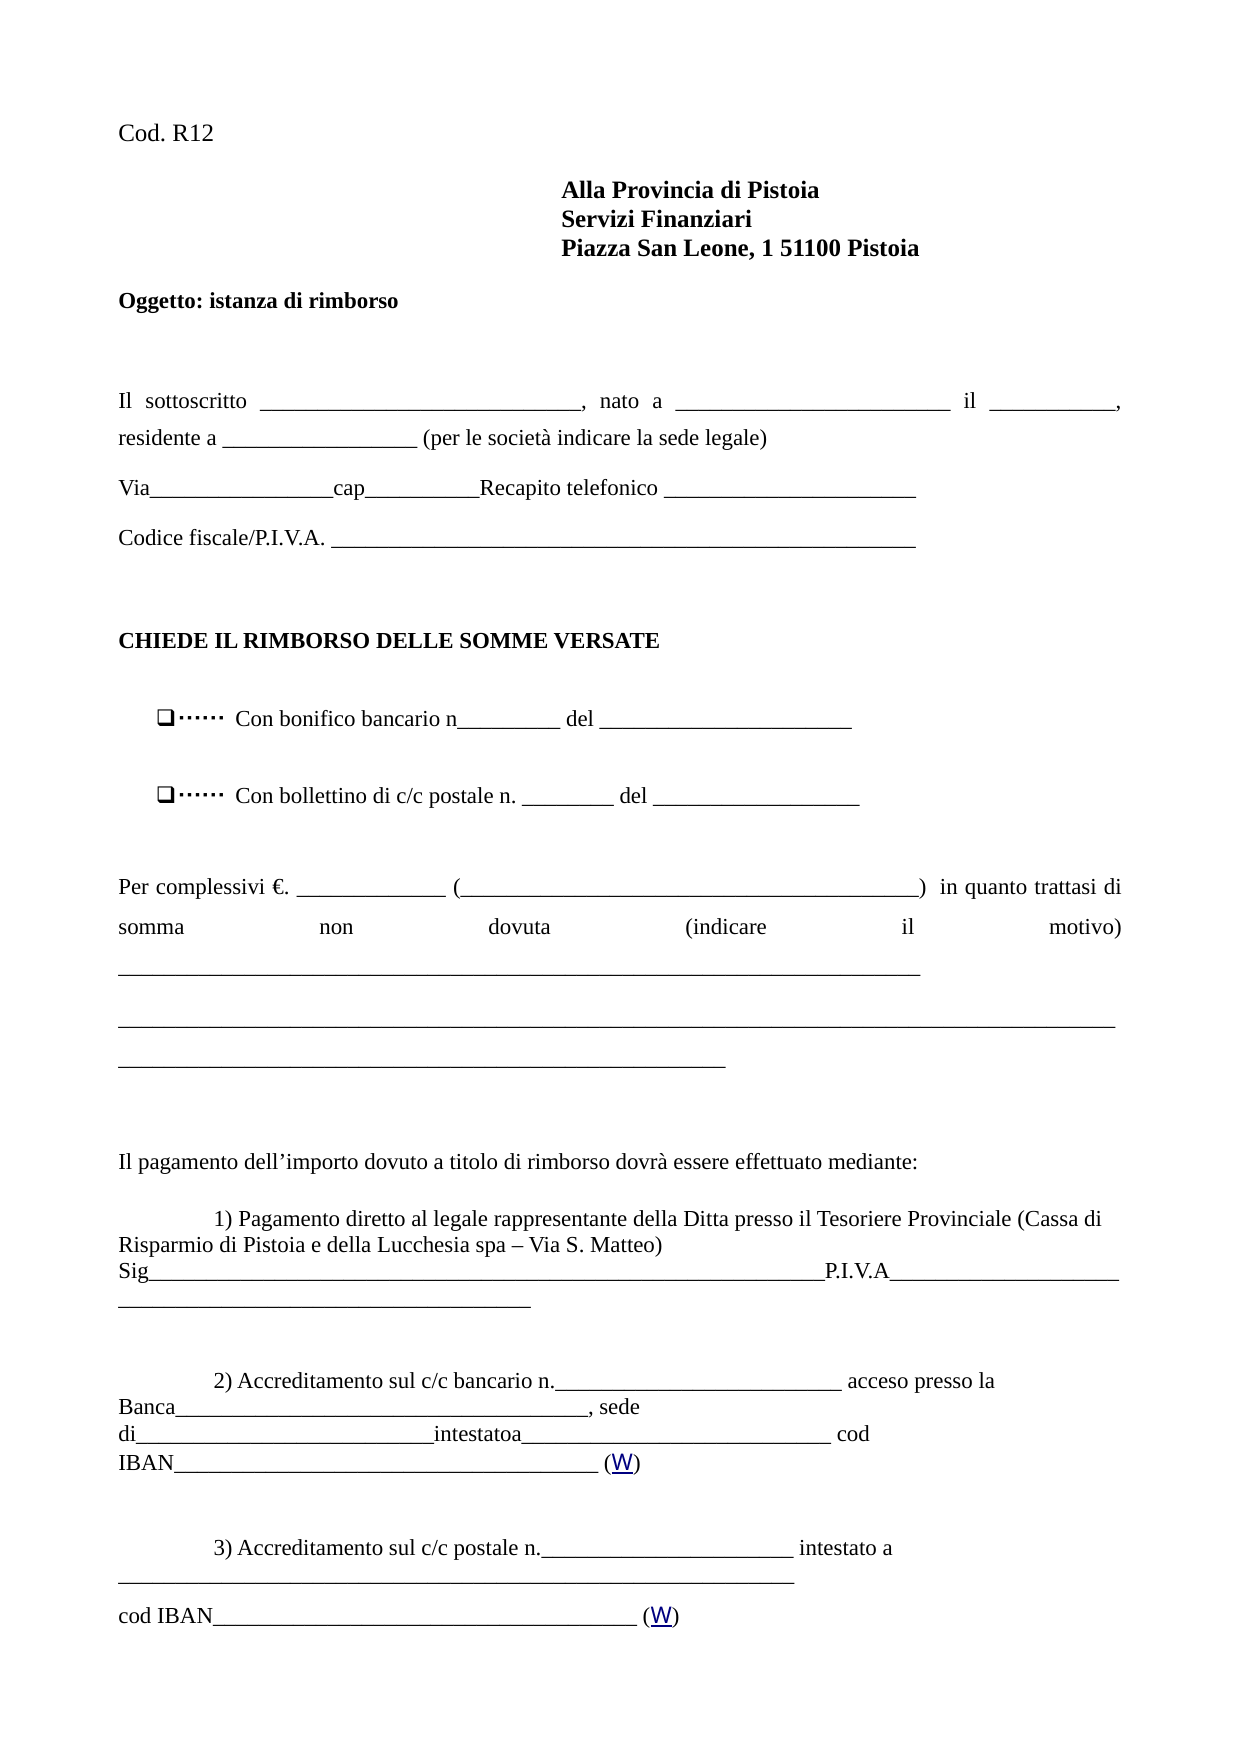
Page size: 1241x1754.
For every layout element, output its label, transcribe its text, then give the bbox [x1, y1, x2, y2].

text 3) Accreditamento sul c/c postale n.______________________ intestato a ___________________________________________________________ [118, 1528, 1122, 1586]
subtitle CHIEDE IL RIMBORSO DELLE SOMME VERSATE [118, 627, 1122, 653]
text Il sottoscritto ____________________________, nato a ________________________ il ___________, residente a _________________ (per le società indicare la sede legale) [118, 376, 1122, 451]
text Alla Provincia di Pistoia [148, 176, 1122, 204]
text Il pagamento dell’importo dovuto a titolo di rimborso dovrà essere effettuato mediante: [118, 1148, 1122, 1174]
text Per complessivi €. _____________ (________________________________________) in quanto trattasi di somma non dovuta (indicare il motivo) ______________________________________________________________________ [118, 873, 1122, 979]
text Via________________cap__________Recapito telefonico ______________________ [118, 463, 1122, 501]
text Servizi Finanziari [148, 204, 1122, 233]
text 2) Accreditamento sul c/c bancario n._________________________ acceso presso la Banca____________________________________, sede di__________________________intestatoa___________________________ cod IBAN_____________________________________ (W) [118, 1362, 1122, 1477]
text 1) Pagamento diretto al legale rappresentante della Ditta presso il Tesoriere Provinciale (Cassa di Risparmio di Pistoia e della Lucchesia spa – Via S. Matteo) Sig___________________________________________________________P.I.V.A________________________________________________________ [118, 1200, 1122, 1310]
text q Con bonifico bancario n_________ del ______________________ [156, 705, 1122, 731]
text Piazza San Leone, 1 51100 Pistoia [487, 233, 1122, 262]
text ____________________________________________________________________________________________________________________________________________ [118, 1004, 1122, 1070]
subtitle Oggetto: istanza di rimborso [118, 287, 1122, 313]
text cod IBAN_____________________________________ (W) [118, 1599, 1122, 1630]
text Cod. R12 [118, 118, 1122, 147]
text q Con bollettino di c/c postale n. ________ del __________________ [156, 782, 1122, 809]
text Codice fiscale/P.I.V.A. ___________________________________________________ [118, 513, 1122, 551]
